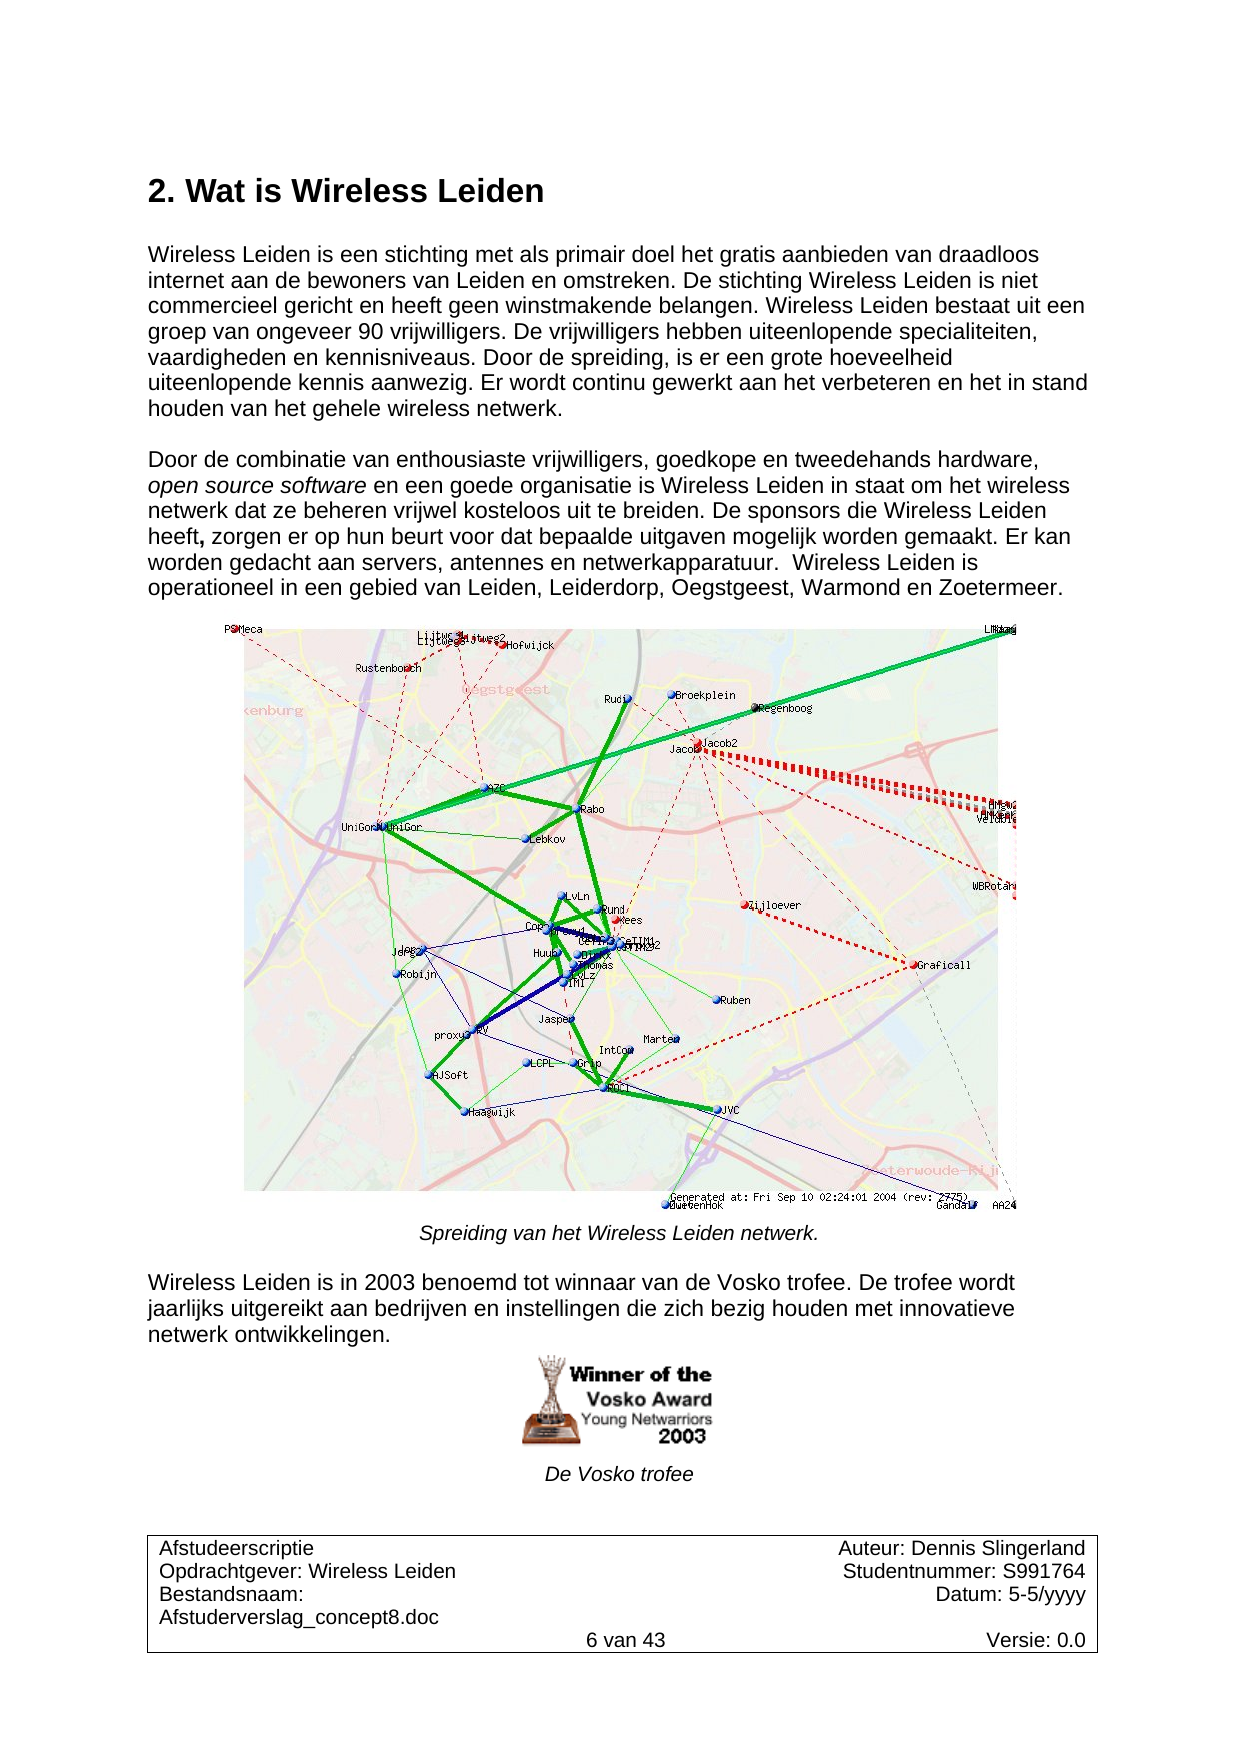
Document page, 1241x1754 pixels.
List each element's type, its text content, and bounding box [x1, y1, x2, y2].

subtitle Wat is Wireless Leiden [148, 173, 1092, 210]
picture [224, 609, 1017, 1212]
text Wireless Leiden is in 2003 benoemd tot winnaar van de Vosko trofee. De trofee wordt jaarlijks uitgereikt aan bedrijven en instellingen die zich bezig houden met innovatieve netwerk ontwikkelingen. [148, 1270, 1092, 1347]
text De Vosko trofee [148, 1463, 1092, 1486]
text Wireless Leiden is een stichting met als primair doel het gratis aanbieden van draadloos internet aan de bewoners van Leiden en omstreken. De stichting Wireless Leiden is niet commercieel gericht en heeft geen winstmakende belangen. Wireless Leiden bestaat uit een groep van ongeveer 90 vrijwilligers. De vrijwilligers hebben uiteenlopende specialiteiten, vaardigheden en kennisniveaus. Door de spreiding, is er een grote hoeveelheid uiteenlopende kennis aanwezig. Er wordt continu gewerkt aan het verbeteren en het in stand houden van het gehele wireless netwerk. [148, 242, 1092, 421]
text Door de combinatie van enthousiaste vrijwilligers, goedkope en tweedehands hardware, open source software en een goede organisatie is Wireless Leiden in staat om het wireless netwerk dat ze beheren vrijwel kosteloos uit te breiden. De sponsors die Wireless Leiden heeft, zorgen er op hun beurt voor dat bepaalde uitgaven mogelijk worden gemaakt. Er kan worden gedacht aan servers, antennes en netwerkapparatuur. Wireless Leiden is operationeel in een gebied van Leiden, Leiderdorp, Oegstgeest, Warmond en Zoetermeer. [148, 447, 1092, 601]
text Spreiding van het Wireless Leiden netwerk. [148, 1221, 1092, 1244]
